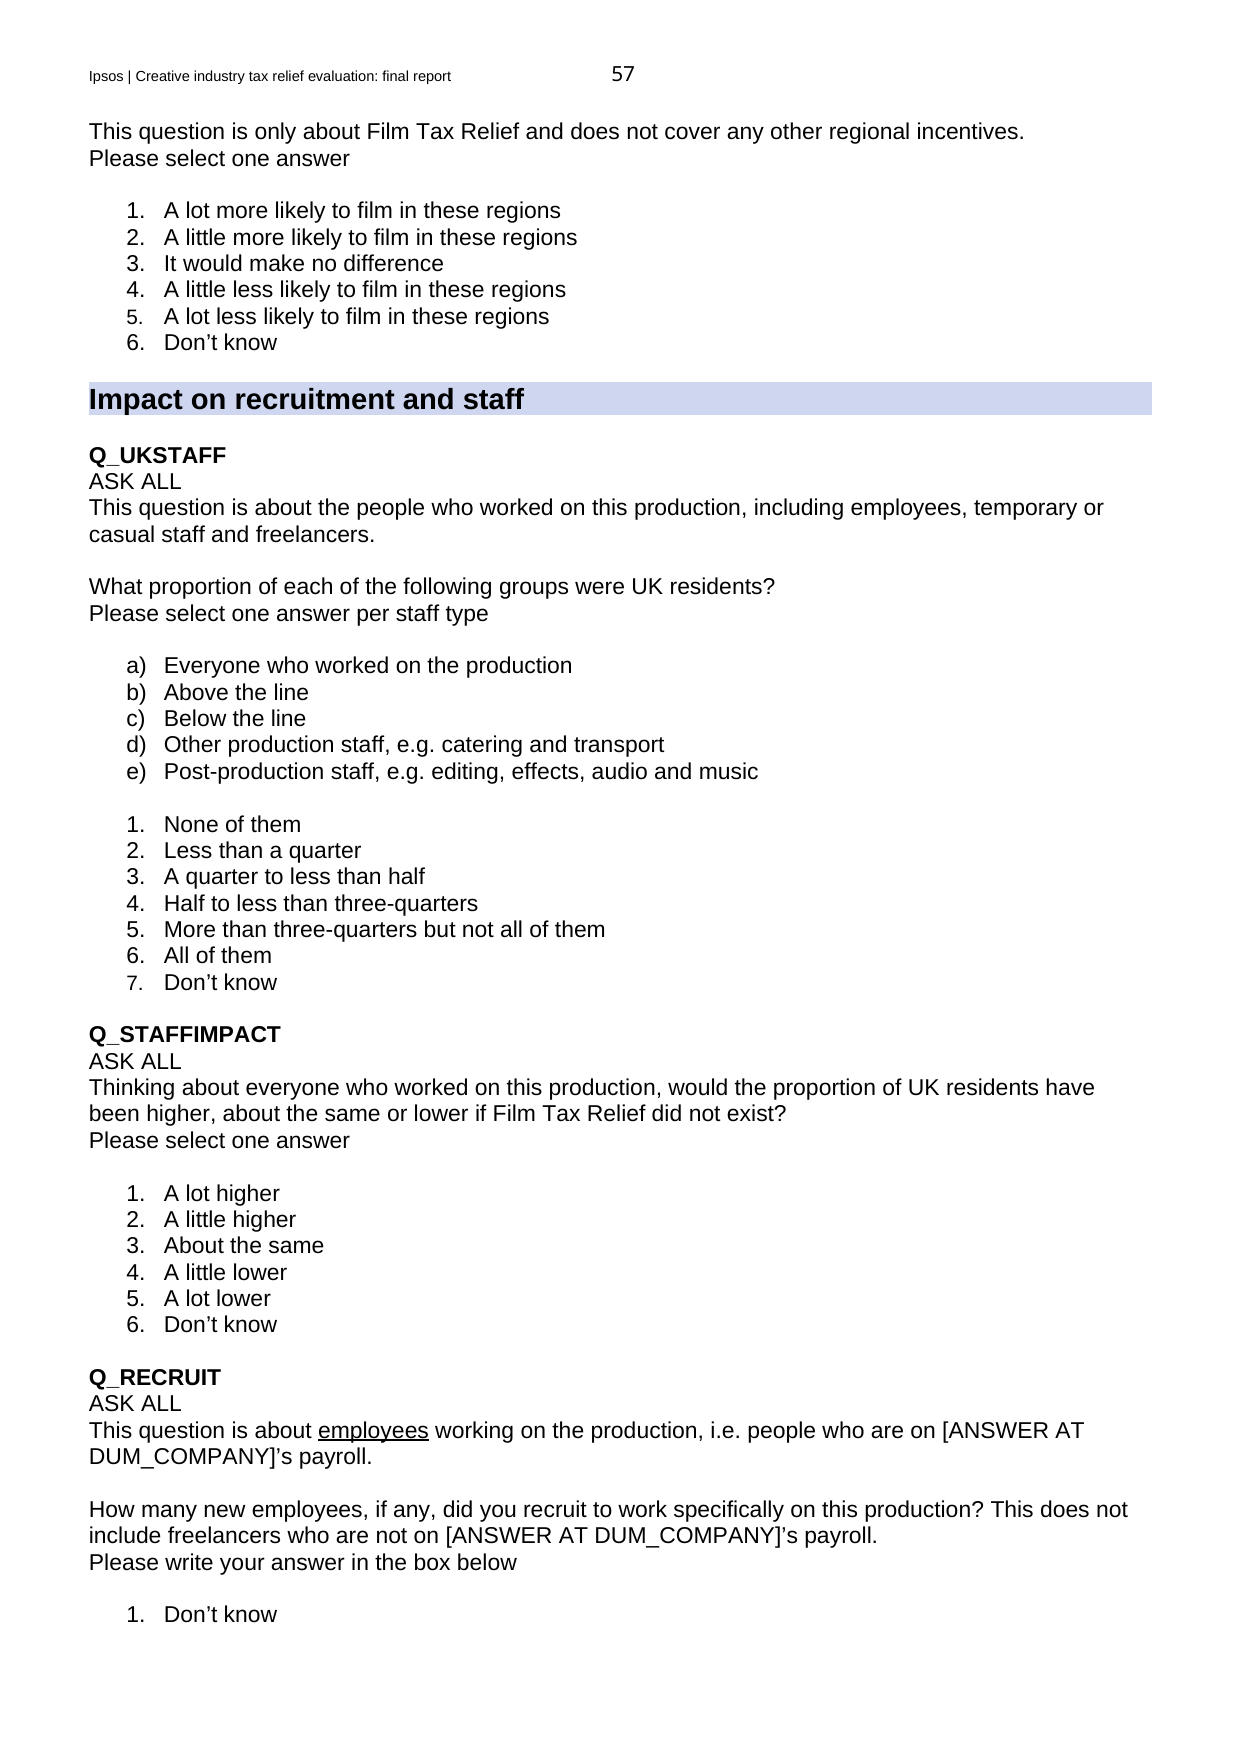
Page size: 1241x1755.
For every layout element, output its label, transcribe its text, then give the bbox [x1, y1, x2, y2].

list Below the line [126, 705, 1152, 731]
list A lot more likely to film in these regions [126, 197, 1152, 223]
list All of them [126, 942, 1152, 969]
text ASK ALL [89, 468, 1152, 494]
list A quarter to less than half [126, 863, 1152, 889]
list A lot higher [126, 1179, 1152, 1206]
text Impact on recruitment and staff [89, 382, 1152, 415]
list A little lower [126, 1258, 1152, 1285]
text What proportion of each of the following groups were UK residents? [89, 573, 1152, 600]
list It would make no difference [126, 250, 1152, 276]
list A little less likely to film in these regions [126, 276, 1152, 303]
text This question is only about Film Tax Relief and does not cover any other regional incentives. [89, 118, 1152, 144]
list Don’t know [126, 329, 1152, 355]
list A little more likely to film in these regions [126, 223, 1152, 250]
list Half to less than three-quarters [126, 889, 1152, 916]
text ASK ALL [89, 1048, 1152, 1074]
text Q_RECRUIT [89, 1364, 1152, 1390]
list Less than a quarter [126, 837, 1152, 863]
list A lot lower [126, 1285, 1152, 1311]
text This question is about the people who worked on this production, including employees, temporary or casual staff and freelancers. [89, 494, 1152, 547]
text Q_STAFFIMPACT [89, 1021, 1152, 1048]
list Don’t know [126, 1311, 1152, 1338]
text Please select one answer [89, 1127, 1152, 1153]
text Q_UKSTAFF [89, 442, 1152, 468]
list Other production staff, e.g. catering and transport [126, 731, 1152, 758]
text Please write your answer in the box below [89, 1548, 1152, 1575]
text Please select one answer [89, 144, 1152, 171]
list None of them [126, 811, 1152, 837]
list A little higher [126, 1206, 1152, 1232]
text This question is about employees working on the production, i.e. people who are on [ANSWER AT DUM_COMPANY]’s payroll. [89, 1417, 1152, 1469]
text How many new employees, if any, did you recruit to work specifically on this production? This does not include freelancers who are not on [ANSWER AT DUM_COMPANY]’s payroll. [89, 1496, 1152, 1548]
text ASK ALL [89, 1390, 1152, 1417]
list Above the line [126, 679, 1152, 705]
list Post-production staff, e.g. editing, effects, audio and music [126, 758, 1152, 784]
list Don’t know [126, 969, 1152, 995]
list More than three-quarters but not all of them [126, 916, 1152, 942]
text Thinking about everyone who worked on this production, would the proportion of UK residents have been higher, about the same or lower if Film Tax Relief did not exist? [89, 1074, 1152, 1127]
list About the same [126, 1232, 1152, 1258]
list A lot less likely to film in these regions [126, 303, 1152, 329]
text Please select one answer per staff type [89, 600, 1152, 626]
list Everyone who worked on the production [126, 652, 1152, 679]
list Don’t know [126, 1601, 1152, 1627]
